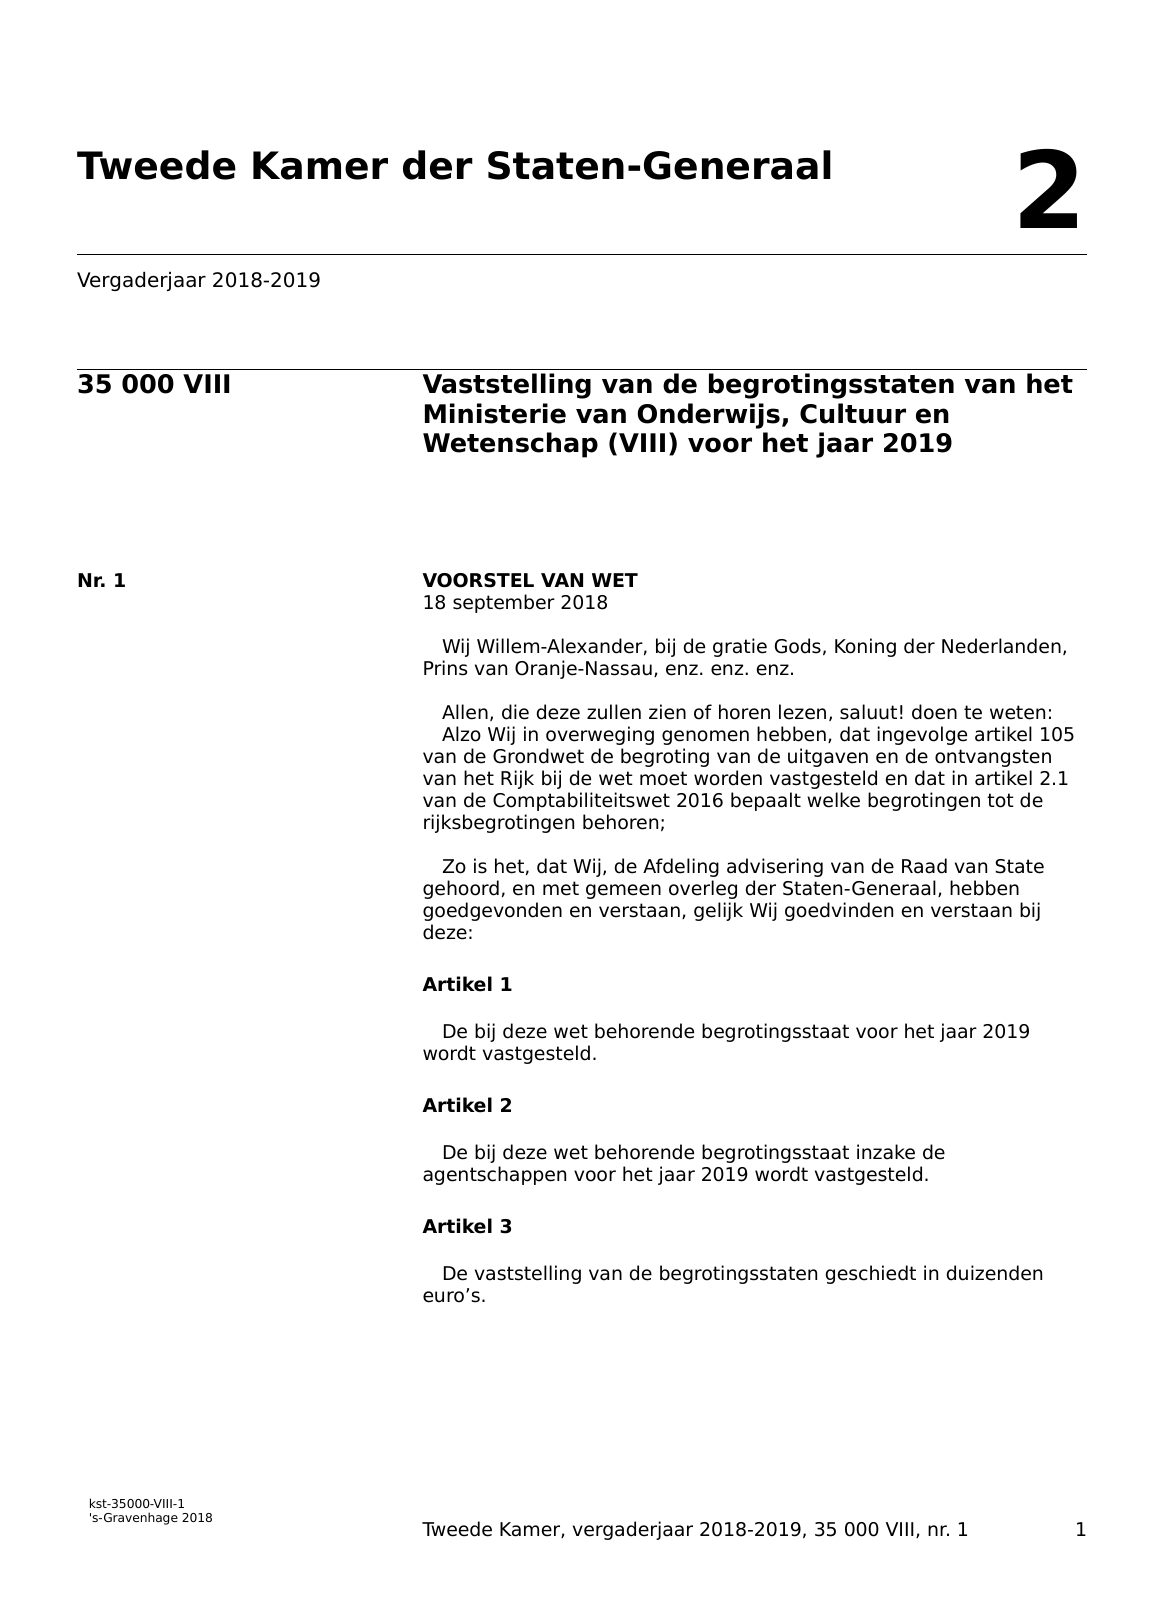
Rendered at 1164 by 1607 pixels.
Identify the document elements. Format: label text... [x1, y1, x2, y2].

subtitle Artikel 2 [422, 1095, 1087, 1117]
subtitle Artikel 1 [422, 974, 1087, 996]
text Wij Willem-Alexander, bij de gratie Gods, Koning der Nederlanden, Prins van Oranje-Nassau, enz. enz. enz. [422, 636, 1087, 680]
text 's-Gravenhage 2018 [88, 1511, 323, 1525]
text De bij deze wet behorende begrotingsstaat inzake de agentschappen voor het jaar 2019 wordt vastgesteld. [422, 1142, 1087, 1186]
subtitle Nr. 1 VOORSTEL VAN WET [77, 570, 1087, 592]
text kst-35000-VIII-1 [88, 1497, 323, 1511]
table_cell Vergaderjaar 2018-2019 [77, 255, 1087, 369]
table_header Tweede Kamer der Staten-Generaal [77, 130, 886, 254]
text Zo is het, dat Wij, de Afdeling advisering van de Raad van State gehoord, en met gemeen overleg der Staten-Generaal, hebben goedgevonden en verstaan, gelijk Wij goedvinden en verstaan bij deze: [422, 856, 1087, 944]
text Allen, die deze zullen zien of horen lezen, saluut! doen te weten: [422, 702, 1087, 724]
table_header 2 [886, 130, 1087, 254]
subtitle 35 000 VIII Vaststelling van de begrotingsstaten van het Ministerie van Onderwijs, Cultuur en Wetenschap (VIII) voor het jaar 2019 [77, 370, 1087, 459]
text 18 september 2018 [422, 592, 1087, 614]
text De bij deze wet behorende begrotingsstaat voor het jaar 2019 wordt vastgesteld. [422, 1021, 1087, 1065]
text De vaststelling van de begrotingsstaten geschiedt in duizenden euro’s. [422, 1263, 1087, 1307]
subtitle Artikel 3 [422, 1216, 1087, 1238]
text Alzo Wij in overweging genomen hebben, dat ingevolge artikel 105 van de Grondwet de begroting van de uitgaven en de ontvangsten van het Rijk bij de wet moet worden vastgesteld en dat in artikel 2.1 van de Comptabiliteitswet 2016 bepaalt welke begrotingen tot de rijksbegrotingen behoren; [422, 724, 1087, 834]
